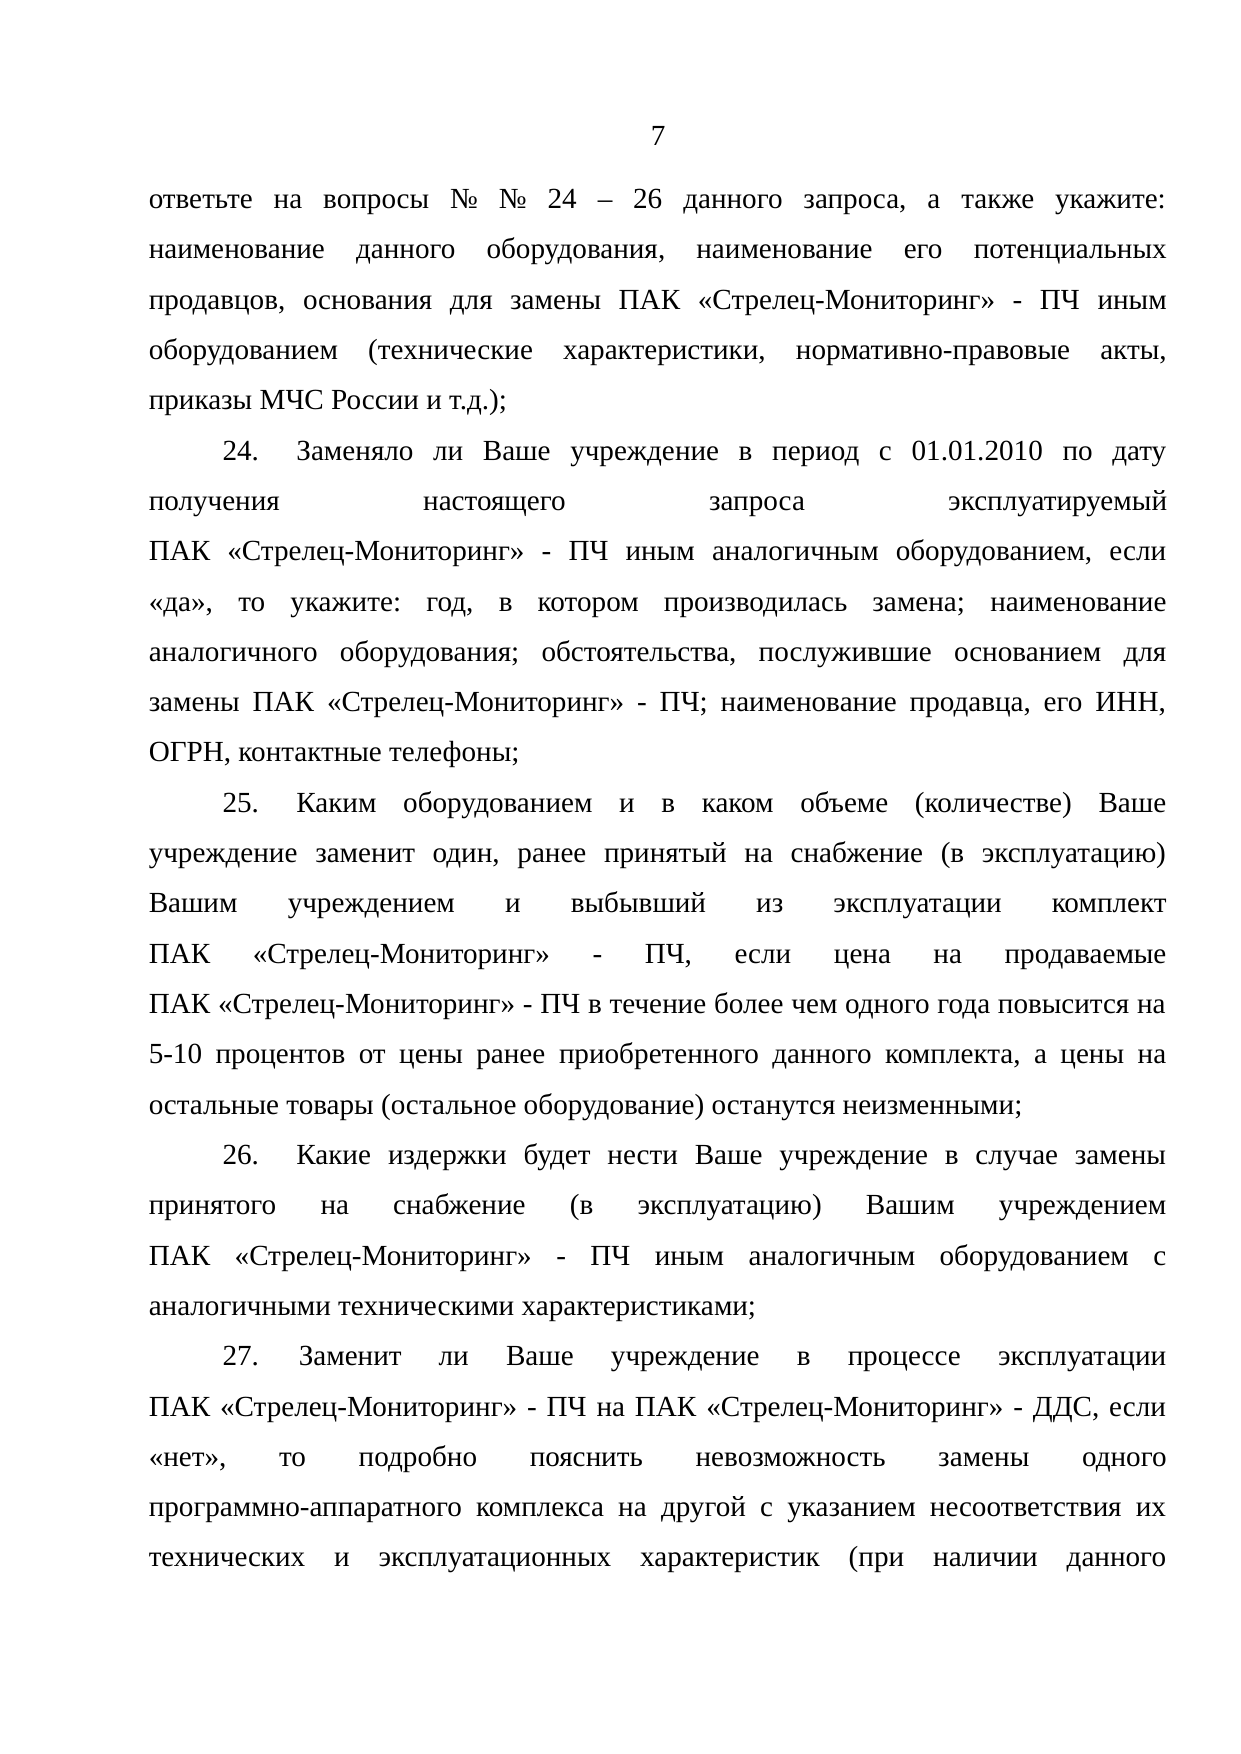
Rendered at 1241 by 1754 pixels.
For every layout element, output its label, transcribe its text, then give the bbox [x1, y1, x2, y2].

text ответьте на вопросы № № 24 – 26 данного запроса, а также укажите: наименование данного оборудования, наименование его потенциальных продавцов, основания для замены ПАК «Стрелец-Мониторинг» - ПЧ иным оборудованием (технические характеристики, нормативно-правовые акты, приказы МЧС России и т.д.); [148, 181, 1167, 416]
text 25. Каким оборудованием и в каком объеме (количестве) Ваше учреждение заменит один, ранее принятый на снабжение (в эксплуатацию) Вашим учреждением и выбывший из эксплуатации комплект ПАК «Стрелец-Мониторинг» - ПЧ, если цена на продаваемые ПАК «Стрелец-Мониторинг» - ПЧ в течение более чем одного года повысится на 5-10 процентов от цены ранее приобретенного данного комплекта, а цены на остальные товары (остальное оборудование) останутся неизменными; [148, 785, 1167, 1120]
list Заменит ли Ваше учреждение в процессе эксплуатации ПАК «Стрелец-Мониторинг» - ПЧ на ПАК «Стрелец-Мониторинг» - ДДС, если «нет», то подробно пояснить невозможность замены одного программно-аппаратного комплекса на другой с указанием несоответствия их технических и эксплуатационных характеристик (при наличии данного [148, 1338, 1167, 1573]
text 26. Какие издержки будет нести Ваше учреждение в случае замены принятого на снабжение (в эксплуатацию) Вашим учреждением ПАК «Стрелец-Мониторинг» - ПЧ иным аналогичным оборудованием с аналогичными техническими характеристиками; [148, 1137, 1167, 1322]
text 24. Заменяло ли Ваше учреждение в период с 01.01.2010 по дату получения настоящего запроса эксплуатируемый ПАК «Стрелец-Мониторинг» - ПЧ иным аналогичным оборудованием, если «да», то укажите: год, в котором производилась замена; наименование аналогичного оборудования; обстоятельства, послужившие основанием для замены ПАК «Стрелец-Мониторинг» - ПЧ; наименование продавца, его ИНН, ОГРН, контактные телефоны; [148, 433, 1167, 768]
